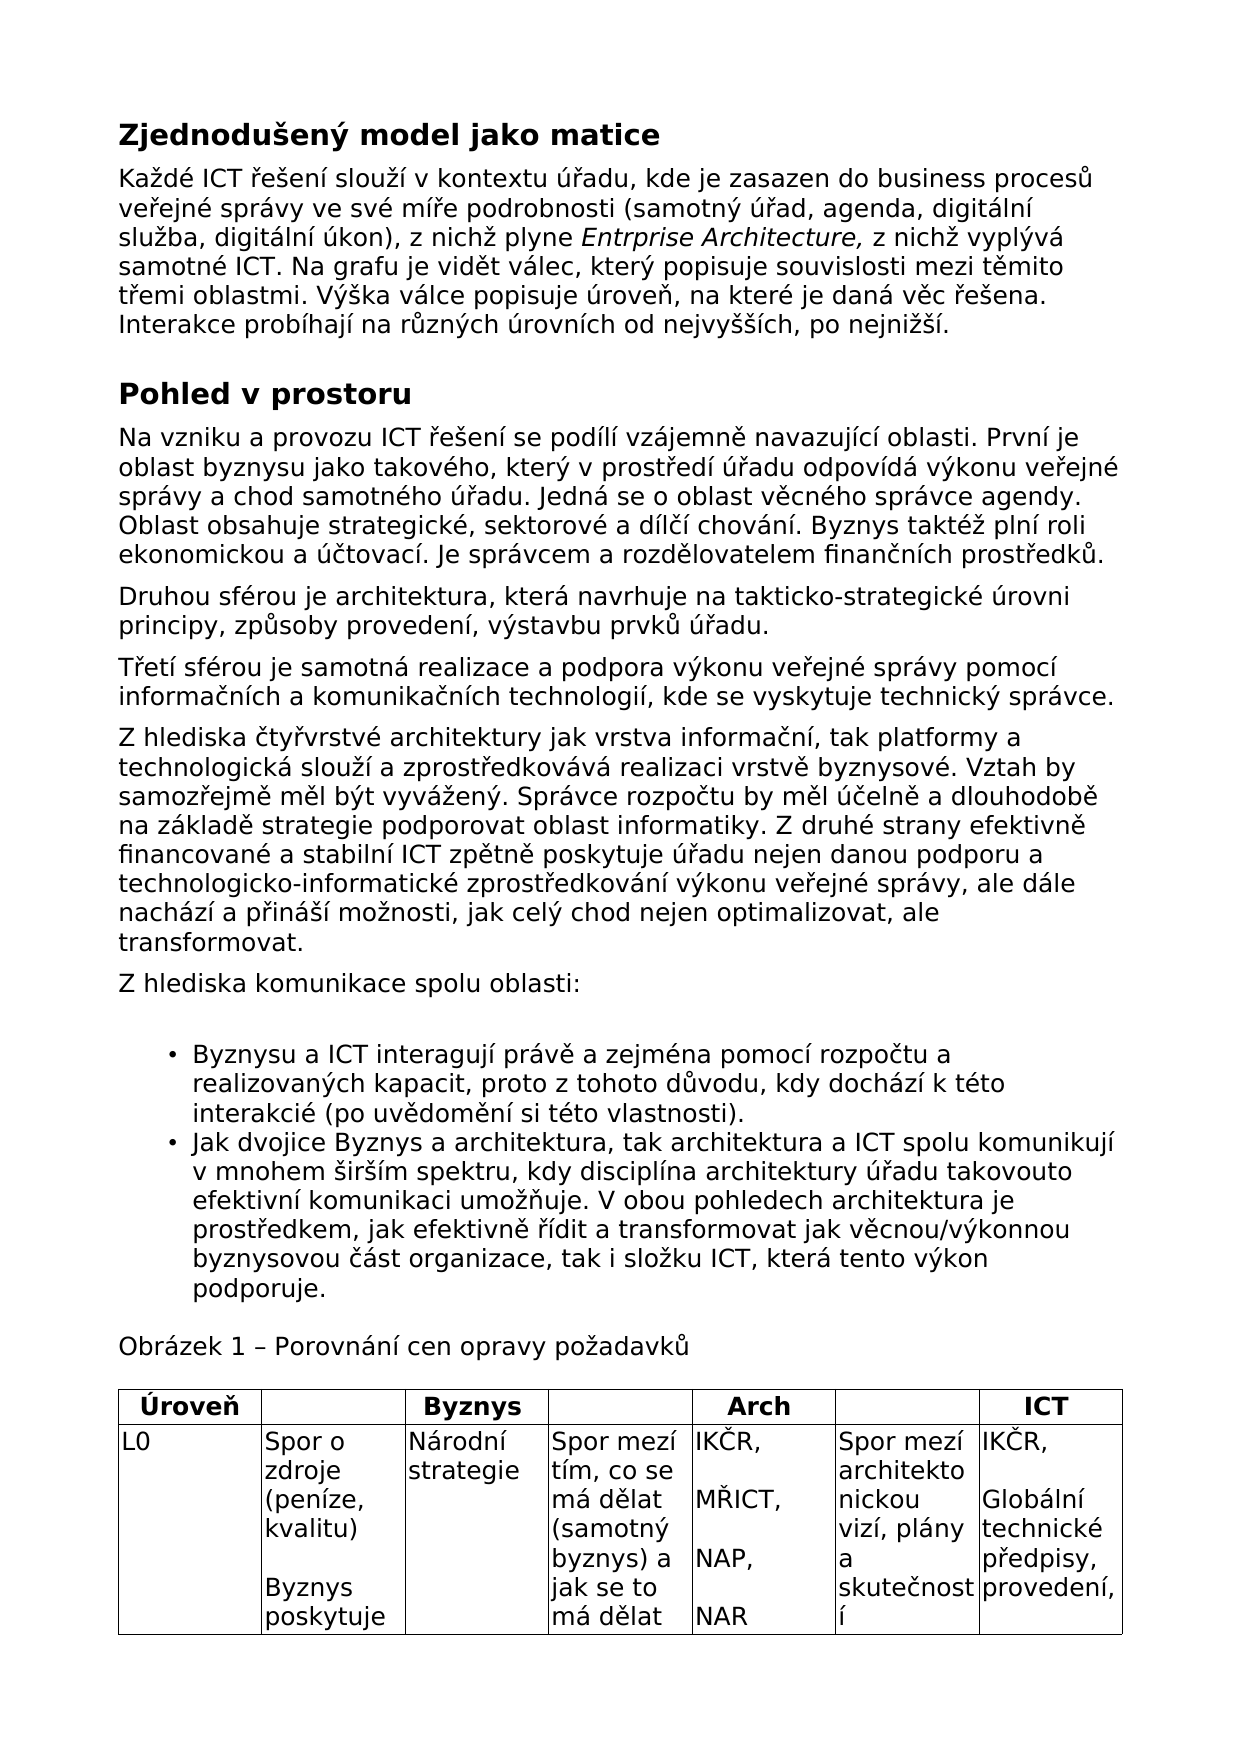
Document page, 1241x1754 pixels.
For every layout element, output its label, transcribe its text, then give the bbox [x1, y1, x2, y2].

table_cell Spor o zdroje (peníze, kvalitu) Byznys poskytuje [262, 1425, 405, 1634]
text Každé ICT řešení slouží v kontextu úřadu, kde je zasazen do business procesů veřejné správy ve své míře podrobnosti (samotný úřad, agenda, digitální služba, digitální úkon), z nichž plyne Entrprise Architecture, z nichž vyplývá samotné ICT. Na grafu je vidět válec, který popisuje souvislosti mezi těmito třemi oblastmi. Výška válce popisuje úroveň, na které je daná věc řešena. Interakce probíhají na různých úrovních od nejvyšších, po nejnižší. [118, 164, 1122, 339]
table_header [549, 1390, 692, 1424]
table_header Úroveň [119, 1390, 261, 1424]
text Z hlediska komunikace spolu oblasti: [118, 969, 1122, 998]
subtitle Pohled v prostoru [118, 377, 1122, 411]
text Třetí sférou je samotná realizace a podpora výkonu veřejné správy pomocí informačních a komunikačních technologií, kde se vyskytuje technický správce. [118, 653, 1122, 711]
text Na vzniku a provozu ICT řešení se podílí vzájemně navazující oblasti. První je oblast byznysu jako takového, který v prostředí úřadu odpovídá výkonu veřejné správy a chod samotného úřadu. Jedná se o oblast věcného správce agendy. Oblast obsahuje strategické, sektorové a dílčí chování. Byznys taktéž plní roli ekonomickou a účtovací. Je správcem a rozdělovatelem finančních prostředků. [118, 423, 1122, 569]
table_header [836, 1390, 979, 1424]
table_header Arch [693, 1390, 835, 1424]
text Druhou sférou je architektura, která navrhuje na takticko-strategické úrovni principy, způsoby provedení, výstavbu prvků úřadu. [118, 582, 1122, 640]
text Obrázek 1 – Porovnání cen opravy požadavků [118, 1332, 1122, 1362]
table_cell IKČR, MŘICT, NAP, NAR [693, 1425, 835, 1634]
table_cell L0 [119, 1425, 261, 1634]
text Z hlediska čtyřvrstvé architektury jak vrstva informační, tak platformy a technologická slouží a zprostředkovává realizaci vrstvě byznysové. Vztah by samozřejmě měl být vyvážený. Správce rozpočtu by měl účelně a dlouhodobě na základě strategie podporovat oblast informatiky. Z druhé strany efektivně financované a stabilní ICT zpětně poskytuje úřadu nejen danou podporu a technologicko-informatické zprostředkování výkonu veřejné správy, ale dále nachází a přináší možnosti, jak celý chod nejen optimalizovat, ale transformovat. [118, 723, 1122, 957]
table_header [262, 1390, 405, 1424]
table_cell IKČR, Globální technické předpisy, provedení, [980, 1425, 1122, 1634]
list Byznysu a ICT interagují právě a zejména pomocí rozpočtu a realizovaných kapacit, proto z tohoto důvodu, kdy dochází k této interakcié (po uvědomění si této vlastnosti). [177, 1041, 1122, 1128]
subtitle Zjednodušený model jako matice [118, 118, 1122, 152]
list Jak dvojice Byznys a architektura, tak architektura a ICT spolu komunikují v mnohem širším spektru, kdy disciplína architektury úřadu takovouto efektivní komunikaci umožňuje. V obou pohledech architektura je prostředkem, jak efektivně řídit a transformovat jak věcnou/výkonnou byznysovou část organizace, tak i složku ICT, která tento výkon podporuje. [177, 1128, 1122, 1303]
table_header Byznys [406, 1390, 548, 1424]
table_cell Spor mezí architektonickou vizí, plány a skutečností [836, 1425, 979, 1634]
table_header ICT [980, 1390, 1122, 1424]
table_cell Spor mezí tím, co se má dělat (samotný byznys) a jak se to má dělat [549, 1425, 692, 1634]
table_cell Národní strategie [406, 1425, 548, 1634]
